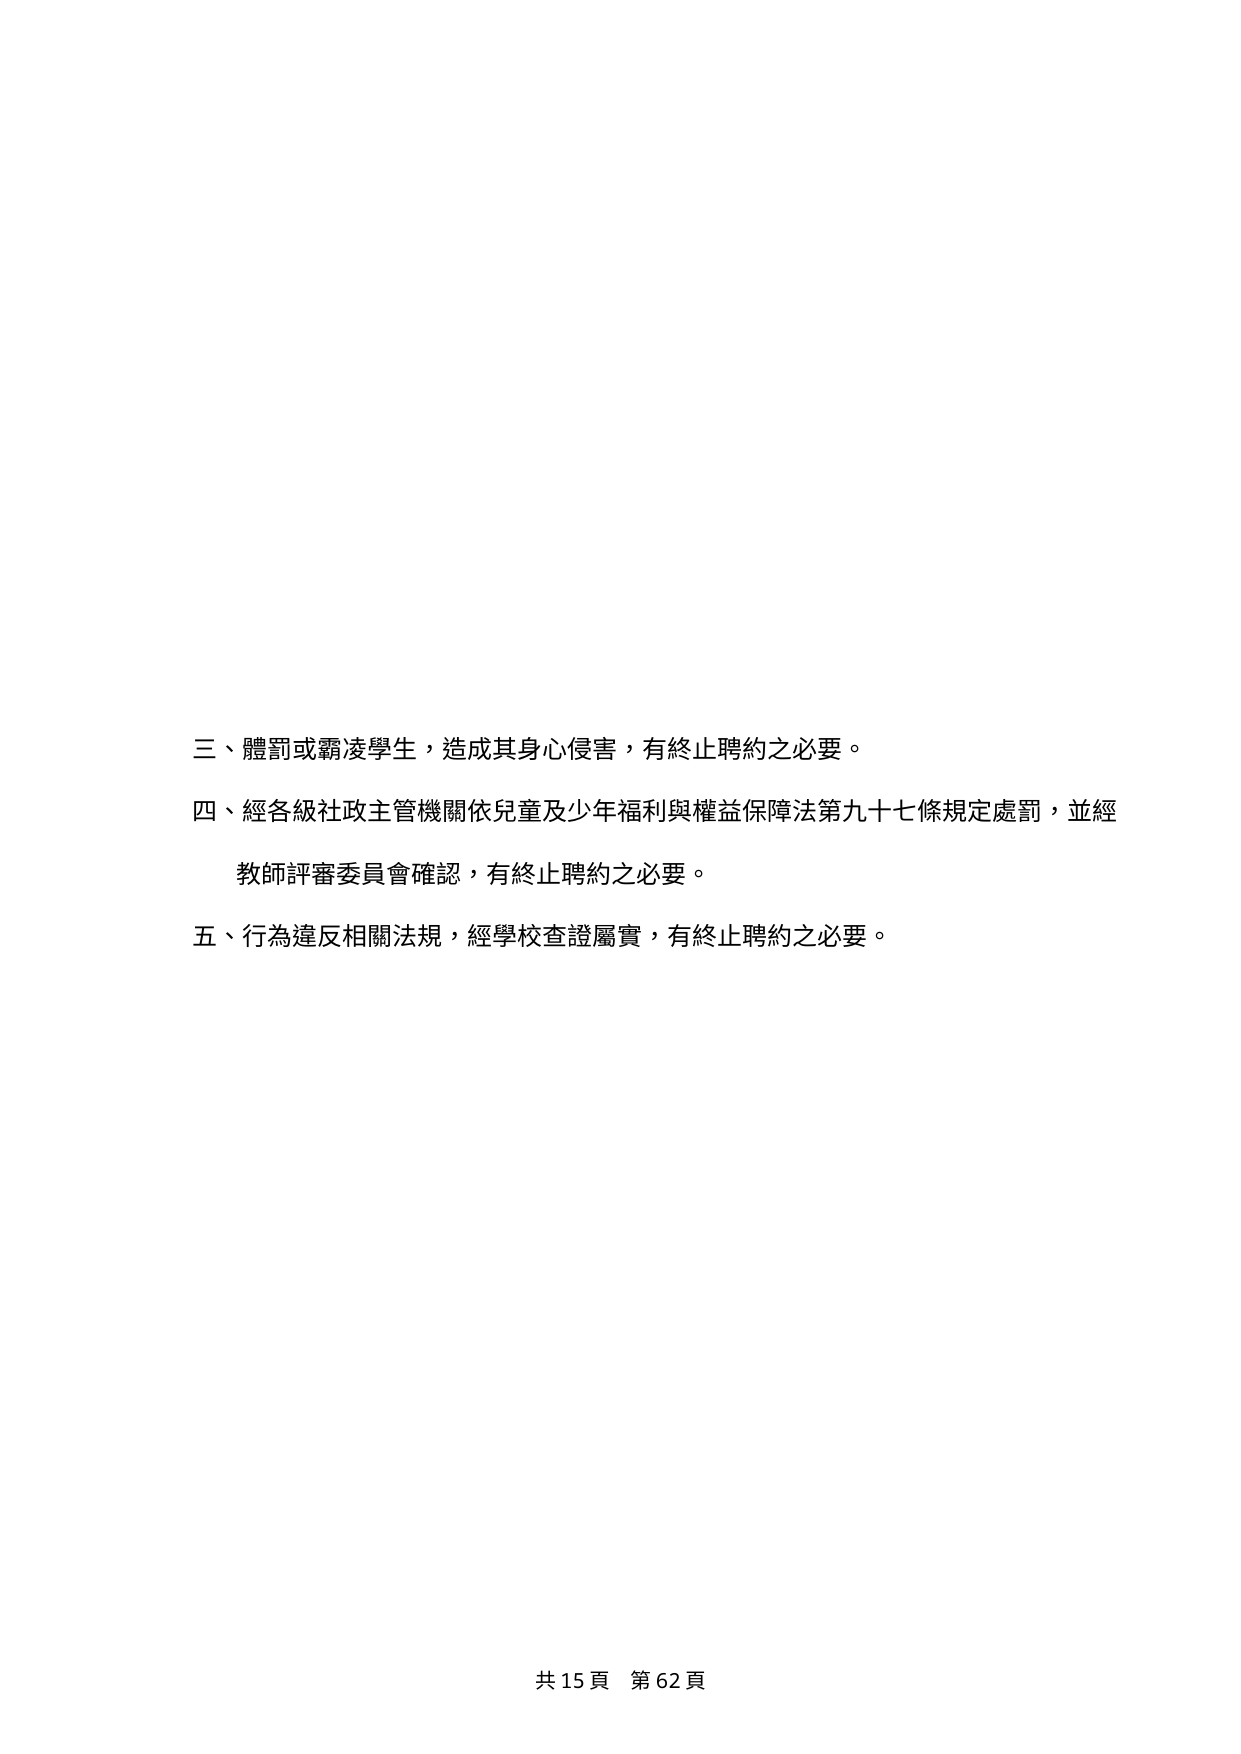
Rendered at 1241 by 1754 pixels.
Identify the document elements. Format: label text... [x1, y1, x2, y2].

text 四、經各級社政主管機關依兒童及少年福利與權益保障法第九十七條規定處罰，並經教師評審委員會確認，有終止聘約之必要。 [192, 768, 1122, 893]
text 五、行為違反相關法規，經學校查證屬實，有終止聘約之必要。 [192, 893, 1122, 956]
text 三、體罰或霸凌學生，造成其身心侵害，有終止聘約之必要。 [192, 706, 1122, 768]
